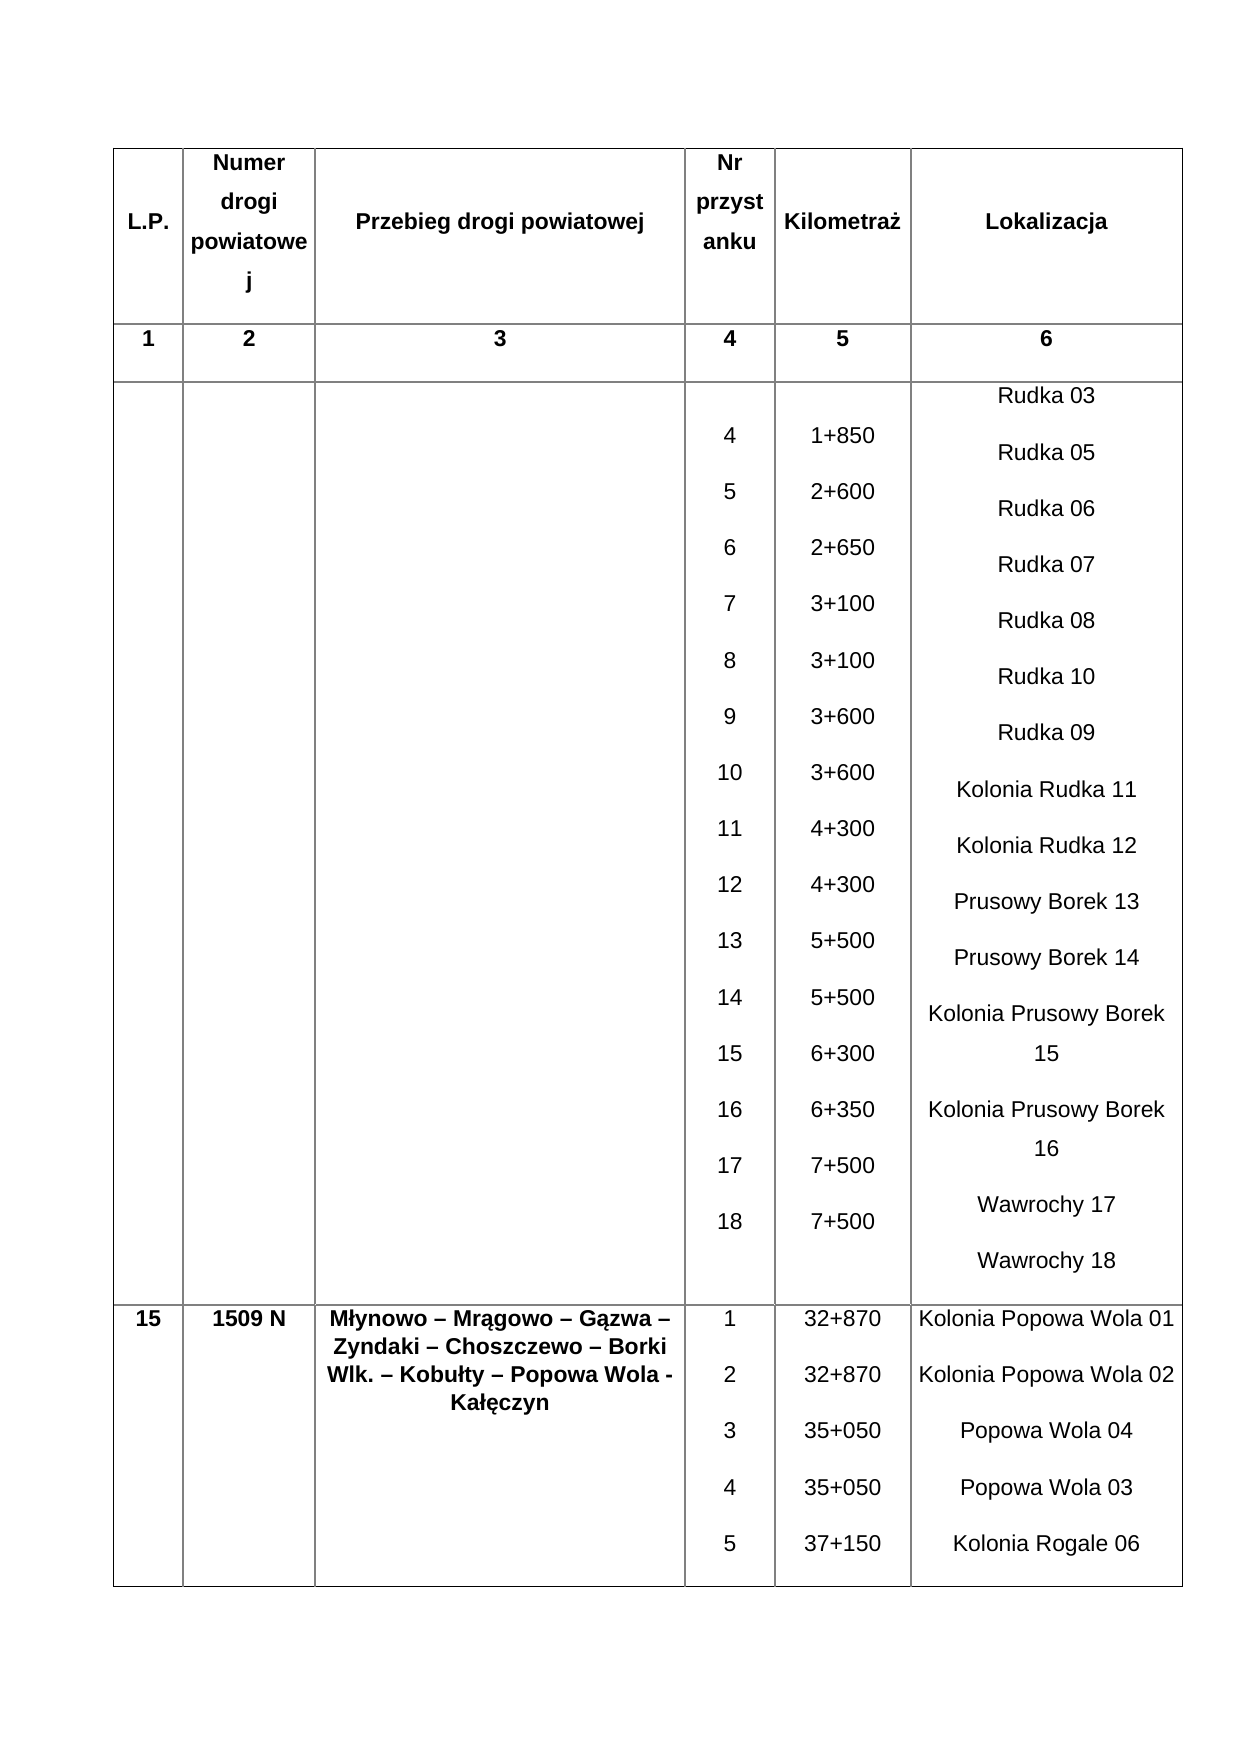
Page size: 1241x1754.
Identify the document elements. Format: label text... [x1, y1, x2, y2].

table_cell 6 [912, 325, 1182, 381]
table_cell Młynowo – Mrągowo – Gązwa – Zyndaki – Choszczewo – Borki Wlk. – Kobułty – Popowa Wola - Kałęczyn [316, 1306, 684, 1586]
table_header Nr przystanku [686, 149, 774, 323]
table_cell 32+870 32+870 35+050 35+050 37+150 [776, 1306, 910, 1586]
table_header L.P. [114, 149, 182, 323]
table_header Numer drogi powiatowej [184, 149, 314, 323]
table_cell 5 [776, 325, 910, 381]
table_cell 4 5 6 7 8 9 10 11 12 13 14 15 16 17 18 [686, 383, 774, 1304]
table_cell 1509 N [184, 1306, 314, 1586]
table_cell 4 [686, 325, 774, 381]
table_cell 3 [316, 325, 684, 381]
table_cell 15 [114, 1306, 182, 1586]
table_cell Rudka 03 Rudka 05 Rudka 06 Rudka 07 Rudka 08 Rudka 10 Rudka 09 Kolonia Rudka 11 Kolonia Rudka 12 Prusowy Borek 13 Prusowy Borek 14 Kolonia Prusowy Borek 15 Kolonia Prusowy Borek 16 Wawrochy 17 Wawrochy 18 [912, 383, 1182, 1304]
table_cell 1 [114, 325, 182, 381]
table_cell 1+850 2+600 2+650 3+100 3+100 3+600 3+600 4+300 4+300 5+500 5+500 6+300 6+350 7+500 7+500 [776, 383, 910, 1304]
table_cell [114, 383, 182, 1304]
table_cell [184, 383, 314, 1304]
table_cell 1 2 3 4 5 [686, 1306, 774, 1586]
table_cell 2 [184, 325, 314, 381]
table_header Lokalizacja [912, 149, 1182, 323]
table_header Przebieg drogi powiatowej [316, 149, 684, 323]
table_header Kilometraż [776, 149, 910, 323]
table_cell Kolonia Popowa Wola 01 Kolonia Popowa Wola 02 Popowa Wola 04 Popowa Wola 03 Kolonia Rogale 06 [912, 1306, 1182, 1586]
table_cell [316, 383, 684, 1304]
